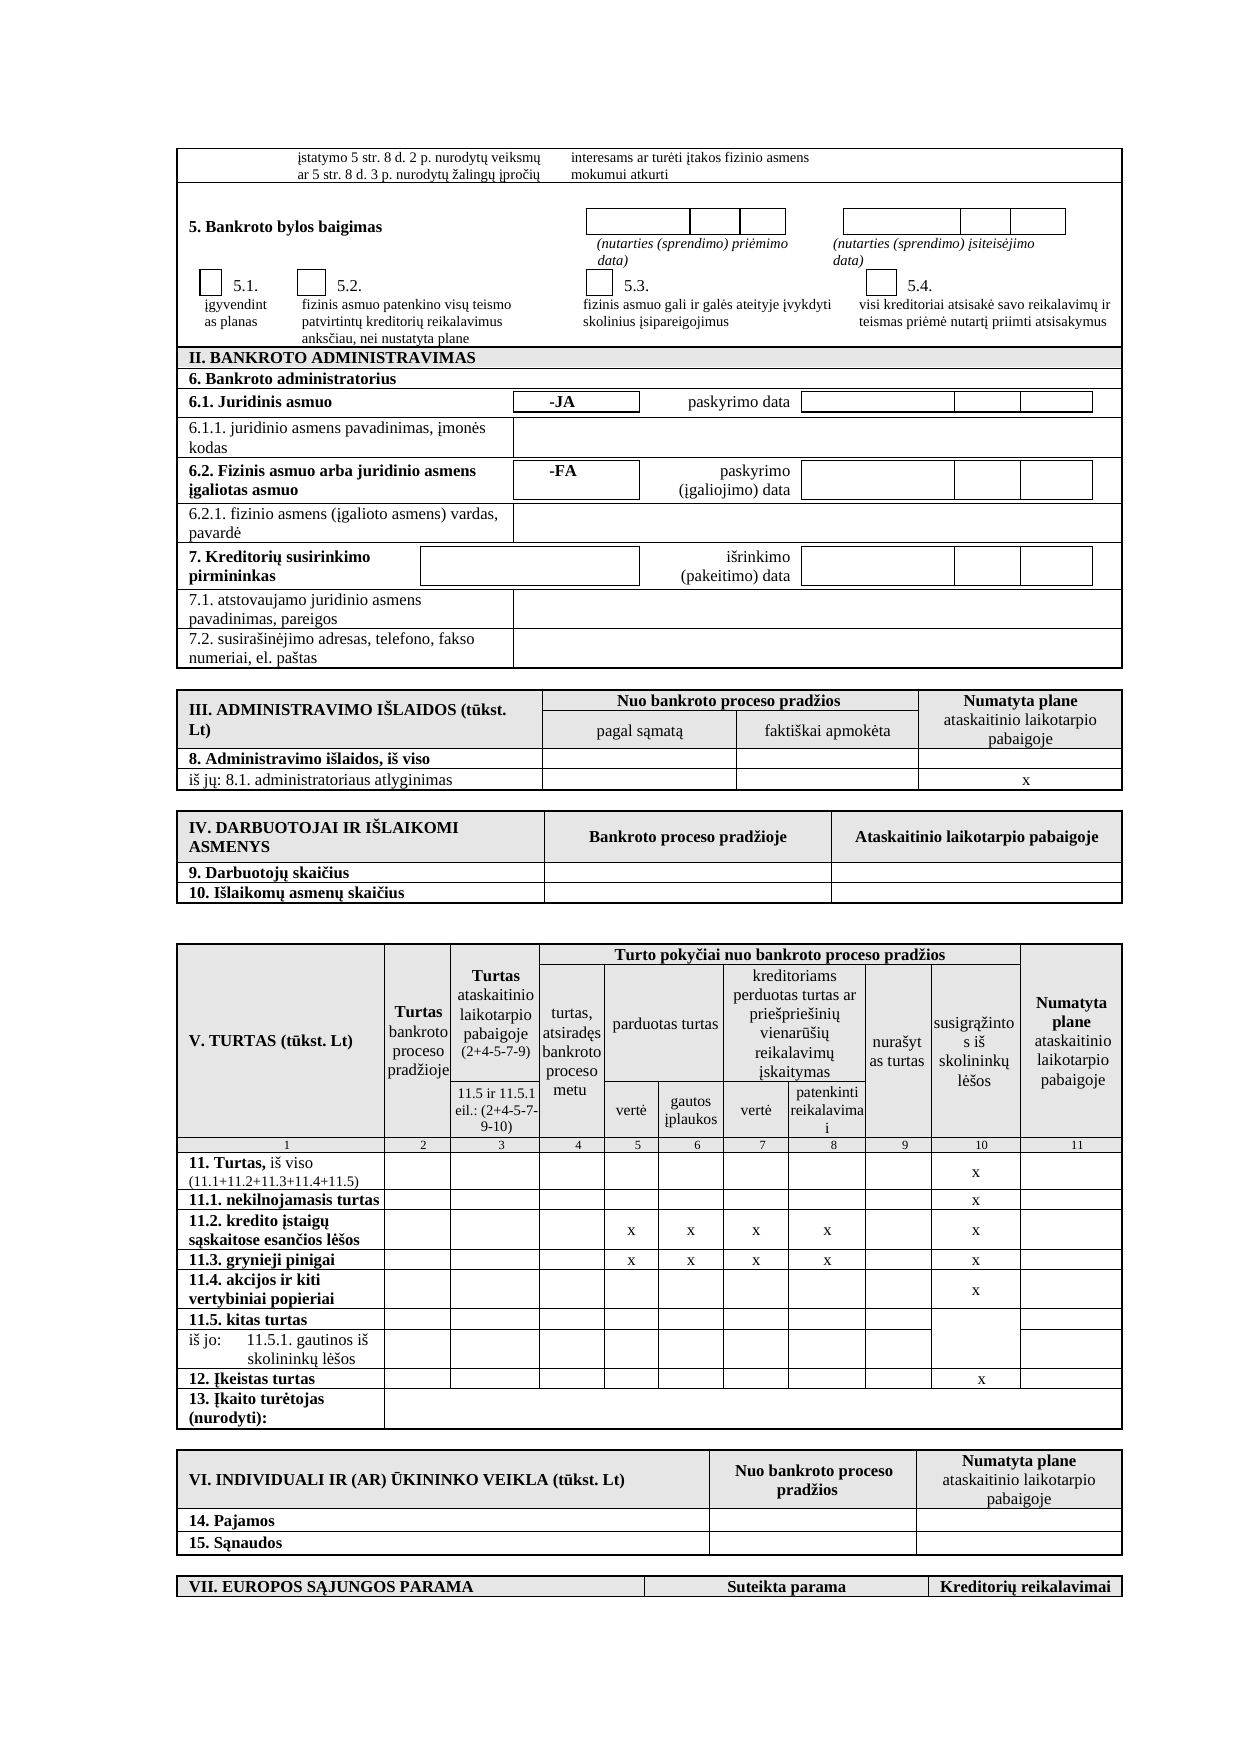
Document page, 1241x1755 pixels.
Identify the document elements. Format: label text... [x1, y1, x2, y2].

table_cell [540, 1270, 604, 1308]
table_cell [543, 749, 736, 768]
table_cell [811, 183, 843, 208]
table_cell [385, 1330, 450, 1368]
table_cell [1021, 392, 1055, 411]
table_cell [1021, 1210, 1121, 1249]
table_cell [385, 1210, 450, 1249]
table_cell 11.5. kitas turtas [178, 1309, 384, 1328]
table_cell [540, 1153, 604, 1189]
table_cell 11. Turtas, iš viso (11.1+11.2+11.3+11.4+11.5) [178, 1153, 384, 1189]
table_cell [1066, 208, 1121, 234]
table_cell [1021, 1250, 1121, 1269]
table_header Turto pokyčiai nuo bankroto proceso pradžios [540, 945, 1020, 964]
table_cell [886, 461, 923, 499]
table_cell [1021, 1153, 1121, 1189]
table_header IV. DARBUOTOJAI IR IŠLAIKOMI ASMENYS [178, 812, 544, 862]
table_cell [866, 1210, 931, 1249]
table_cell [659, 1369, 723, 1388]
table_cell [587, 209, 620, 234]
table_cell [724, 1190, 788, 1209]
table_cell [605, 1153, 658, 1189]
table_cell [848, 149, 1035, 182]
table_cell [540, 1309, 604, 1328]
table_cell [763, 183, 786, 208]
table_cell 6.2. Fizinis asmuo arba juridinio asmens įgaliotas asmuo [178, 460, 513, 499]
table_cell [989, 547, 1020, 585]
table_cell [540, 1369, 604, 1388]
table_cell [1066, 234, 1121, 269]
table_header III. ADMINISTRAVIMO IŠLAIDOS (tūkst. Lt) [178, 691, 542, 748]
table_cell fizinis asmuo patenkino visų teismo patvirtintų kreditorių reikalavimus anksčiau, nei nustatyta plane [283, 295, 564, 346]
table_cell x [789, 1250, 865, 1269]
table_cell 14. Pajamos [178, 1509, 709, 1531]
table_cell paskyrimo (įgaliojimo) data [640, 460, 801, 499]
table_cell [645, 183, 668, 208]
table_cell x [659, 1250, 723, 1269]
table_cell [451, 1210, 539, 1249]
table_cell 11.2. kredito įstaigų sąskaitose esančios lėšos [178, 1210, 384, 1249]
table_cell [832, 883, 1121, 902]
table_cell [839, 547, 886, 585]
table_cell [961, 183, 984, 208]
table_cell [802, 461, 839, 499]
table_cell x [932, 1210, 1020, 1249]
table_cell [935, 183, 961, 208]
table_cell [514, 461, 541, 499]
table_cell 10 [932, 1138, 1020, 1152]
table_cell [1055, 461, 1092, 499]
table_cell 1 [178, 1138, 384, 1152]
table_header Ataskaitinio laikotarpio pabaigoje [832, 812, 1121, 862]
table_cell [298, 270, 325, 295]
table_cell [1055, 392, 1092, 411]
table_cell [717, 209, 739, 234]
table_cell [545, 883, 831, 902]
table_cell [605, 1309, 658, 1328]
table_cell [620, 183, 645, 208]
table_cell 11 [1021, 1138, 1121, 1152]
table_cell 6. Bankroto administratorius [178, 369, 1121, 388]
table_cell 5.4. [897, 269, 1121, 295]
table_cell išrinkimo (pakeitimo) data [640, 546, 801, 585]
table_cell [605, 1190, 658, 1209]
table_cell [917, 1509, 1121, 1531]
table_cell [886, 547, 923, 585]
table_cell [385, 1250, 450, 1269]
table_cell [1011, 209, 1035, 234]
table_cell [451, 1270, 539, 1308]
table_cell [605, 1270, 658, 1308]
table_cell [385, 1190, 450, 1209]
table_cell [514, 418, 1121, 457]
table_header Kreditorių reikalavimai [929, 1577, 1121, 1596]
table_cell [866, 1190, 931, 1209]
table_cell 6.1. Juridinis asmuo [178, 391, 513, 411]
table_cell [421, 547, 639, 585]
table_cell [1093, 546, 1121, 585]
table_cell įgyvendintas planas [178, 295, 283, 346]
table_cell x [789, 1210, 865, 1249]
table_cell [385, 1389, 1121, 1427]
table_cell faktiškai apmokėta [737, 711, 918, 748]
table_cell [866, 1153, 931, 1189]
table_cell [587, 270, 612, 295]
table_cell [717, 183, 740, 208]
table_cell [178, 411, 1121, 417]
table_cell [832, 863, 1121, 882]
table_cell 7. Kreditorių susirinkimo pirmininkas [178, 546, 420, 585]
table_cell x [724, 1210, 788, 1249]
table_cell [866, 1330, 931, 1368]
table_cell [880, 183, 910, 208]
table_cell [514, 629, 1121, 667]
table_cell [710, 1532, 916, 1553]
table_cell [789, 1270, 865, 1308]
table_cell [514, 392, 541, 411]
table_cell [659, 1270, 723, 1308]
table_cell [178, 499, 1121, 503]
table_cell 11.3. grynieji pinigai [178, 1250, 384, 1269]
table_cell [1035, 183, 1066, 208]
table_cell [540, 1190, 604, 1209]
table_cell x [932, 1270, 1020, 1308]
table_cell [866, 1270, 931, 1308]
table_cell [451, 1153, 539, 1189]
table_cell [605, 1369, 658, 1388]
table_cell 11.5 ir 11.5.1 eil.: (2+4-5-7-9-10) [451, 1082, 539, 1137]
table_header VI. INDIVIDUALI IR (AR) ŪKININKO VEIKLA (tūkst. Lt) [178, 1451, 709, 1508]
table_cell [605, 1330, 658, 1368]
table_cell [1093, 460, 1121, 499]
table_cell x [932, 1190, 1020, 1209]
table_cell [763, 209, 785, 234]
table_cell -FA [541, 461, 639, 499]
table_cell patenkinti reikalavimai [789, 1082, 865, 1137]
table_cell [543, 769, 736, 788]
table_cell [645, 209, 668, 234]
table_cell 11.4. akcijos ir kiti vertybiniai popieriai [178, 1270, 384, 1308]
table_cell [910, 183, 935, 208]
table_cell [955, 547, 989, 585]
table_cell [802, 547, 839, 585]
table_cell [385, 1270, 450, 1308]
table_cell interesams ar turėti įtakos fizinio asmens mokumui atkurti [560, 149, 848, 182]
table_cell 6.1.1. juridinio asmens pavadinimas, įmonės kodas [178, 418, 513, 457]
table_cell [985, 183, 1010, 208]
table_cell [1021, 1369, 1121, 1388]
table_cell [740, 183, 763, 208]
table_cell vertė [605, 1082, 658, 1137]
table_header Numatyta plane ataskaitinio laikotarpio pabaigoje [919, 691, 1121, 748]
table_cell 6 [659, 1138, 723, 1152]
table_cell susigrąžintos iš skolininkų lėšos [932, 965, 1020, 1137]
table_cell [917, 1532, 1121, 1553]
table_cell [451, 1309, 539, 1328]
table_header Numatyta plane ataskaitinio laikotarpio pabaigoje [1021, 945, 1121, 1137]
table_cell [724, 1153, 788, 1189]
table_cell [514, 504, 1121, 542]
table_cell [690, 183, 717, 208]
table_cell [955, 392, 989, 411]
table_cell [839, 461, 886, 499]
table_cell visi kreditoriai atsisakė savo reikalavimų ir teismas priėmė nutartį priimti atsisakymus [848, 295, 1121, 346]
table_cell iš jo: 11.5.1. gautinos iš skolininkų lėšos [178, 1330, 384, 1368]
table_cell x [605, 1250, 658, 1269]
table_cell [724, 1309, 788, 1328]
table_header Suteikta parama [645, 1577, 928, 1596]
table_cell [668, 183, 690, 208]
table_cell [844, 183, 880, 208]
table_cell [989, 461, 1020, 499]
table_cell [1021, 1309, 1121, 1328]
table_cell [880, 209, 910, 234]
table_cell 8 [789, 1138, 865, 1152]
table_cell [620, 209, 645, 234]
table_cell [659, 1330, 723, 1368]
table_cell 6.2.1. fizinio asmens (įgalioto asmens) vardas, pavardė [178, 504, 513, 542]
table_cell [789, 1190, 865, 1209]
table_cell [514, 590, 1121, 628]
table_cell 10. Išlaikomų asmenų skaičius [178, 883, 544, 902]
table_cell gautos įplaukos [659, 1082, 723, 1137]
table_cell (nutarties (sprendimo) priėmimo data) [586, 234, 811, 269]
table_cell [540, 1250, 604, 1269]
table_cell [586, 183, 620, 208]
table_cell [724, 1369, 788, 1388]
table_header VII. EUROPOS SĄJUNGOS PARAMA [178, 1577, 644, 1596]
table_cell [1021, 547, 1055, 585]
table_cell [385, 1153, 450, 1189]
table_cell [737, 769, 918, 788]
table_cell [737, 749, 918, 768]
table_cell [935, 209, 960, 234]
table_cell (nutarties (sprendimo) įsiteisėjimo data) [811, 234, 1066, 269]
table_cell [867, 270, 896, 295]
table_cell [1021, 1270, 1121, 1308]
table_cell [1093, 391, 1121, 411]
table_cell turtas, atsiradęs bankroto proceso metu [540, 965, 604, 1137]
table_cell [866, 1250, 931, 1269]
table_cell [659, 1309, 723, 1328]
table_cell II. BANKROTO ADMINISTRAVIMAS [178, 348, 1121, 367]
table_cell [923, 547, 954, 585]
table_cell x [659, 1210, 723, 1249]
table_cell [789, 1369, 865, 1388]
table_cell vertė [724, 1082, 788, 1137]
table_cell [178, 149, 278, 182]
table_cell x [919, 769, 1121, 788]
table_cell [451, 1190, 539, 1209]
table_cell [724, 1270, 788, 1308]
table_cell [839, 392, 886, 411]
table_cell [691, 209, 717, 234]
table_cell [985, 209, 1010, 234]
table_cell [932, 1309, 1020, 1368]
table_cell [866, 1309, 931, 1328]
table_cell [1055, 547, 1092, 585]
table_cell [811, 208, 843, 234]
table_cell -JA [541, 392, 639, 411]
table_cell [385, 1369, 450, 1388]
table_cell 5.2. [326, 269, 586, 295]
table_cell [1066, 183, 1121, 208]
table_cell [866, 1369, 931, 1388]
table_header Numatyta plane ataskaitinio laikotarpio pabaigoje [917, 1451, 1121, 1508]
table_cell [540, 1330, 604, 1368]
table_cell [886, 392, 923, 411]
table_cell 7 [724, 1138, 788, 1152]
table_cell [451, 1369, 539, 1388]
table_header Bankroto proceso pradžioje [545, 812, 831, 862]
table_cell [178, 269, 199, 295]
table_cell 9. Darbuotojų skaičius [178, 863, 544, 882]
table_cell [789, 1309, 865, 1328]
table_cell [451, 1330, 539, 1368]
table_cell [919, 749, 1121, 768]
table_cell x [605, 1210, 658, 1249]
table_cell x [724, 1250, 788, 1269]
table_cell [961, 209, 984, 234]
table_cell [710, 1509, 916, 1531]
table_cell 8. Administravimo išlaidos, iš viso [178, 749, 542, 768]
table_header Nuo bankroto proceso pradžios [710, 1451, 916, 1508]
table_cell [201, 270, 221, 295]
table_cell [789, 1153, 865, 1189]
table_cell [1021, 1190, 1121, 1209]
table_cell [1035, 149, 1121, 182]
table_cell 11.1. nekilnojamasis turtas [178, 1190, 384, 1209]
table_cell [1010, 183, 1035, 208]
table_cell [451, 1250, 539, 1269]
table_cell 5.3. [613, 269, 866, 295]
table_cell [668, 209, 689, 234]
table_header Nuo bankroto proceso pradžios [543, 691, 918, 710]
table_cell [786, 183, 811, 208]
table_cell [545, 863, 831, 882]
table_cell [910, 209, 935, 234]
table_cell [786, 208, 811, 234]
table_cell 15. Sąnaudos [178, 1532, 709, 1553]
table_cell x [932, 1369, 1020, 1388]
table_cell [844, 209, 880, 234]
table_cell x [932, 1250, 1020, 1269]
table_header V. TURTAS (tūkst. Lt) [178, 945, 384, 1137]
table_cell [789, 1330, 865, 1368]
table_cell 5. Bankroto bylos baigimas [178, 183, 586, 269]
table_cell įstatymo 5 str. 8 d. 2 p. nurodytų veiksmų ar 5 str. 8 d. 3 p. nurodytų žalingų įpročių [278, 149, 559, 182]
table_cell 9 [866, 1138, 931, 1152]
table_cell [1035, 209, 1065, 234]
table_cell x [932, 1153, 1020, 1189]
table_cell kreditoriams perduotas turtas ar priešpriešinių vienarūšių reikalavimų įskaitymas [724, 965, 865, 1081]
table_cell iš jų: 8.1. administratoriaus atlyginimas [178, 769, 542, 788]
table_cell 12. Įkeistas turtas [178, 1369, 384, 1388]
table_cell [659, 1153, 723, 1189]
table_cell pagal sąmatą [543, 711, 736, 748]
table_cell [659, 1190, 723, 1209]
table_cell fizinis asmuo gali ir galės ateityje įvykdyti skolinius įsipareigojimus [564, 295, 848, 346]
table_cell [540, 1210, 604, 1249]
table_cell parduotas turtas [605, 965, 723, 1081]
table_cell 4 [540, 1138, 604, 1152]
table_cell 13. Įkaito turėtojas (nurodyti): [178, 1389, 384, 1427]
table_cell 5 [605, 1138, 658, 1152]
table_header Turtas bankroto proceso pradžioje [385, 945, 450, 1137]
table_cell [802, 392, 839, 411]
table_cell [724, 1330, 788, 1368]
table_cell [989, 392, 1020, 411]
table_cell [1021, 1330, 1121, 1368]
table_cell [741, 209, 763, 234]
table_cell 3 [451, 1138, 539, 1152]
table_cell 7.1. atstovaujamo juridinio asmens pavadinimas, pareigos [178, 590, 513, 628]
table_cell 2 [385, 1138, 450, 1152]
table_cell 5.1. [222, 269, 297, 295]
table_header Turtas ataskaitinio laikotarpio pabaigoje (2+4-5-7-9) [451, 945, 539, 1081]
table_cell nurašytas turtas [866, 965, 931, 1137]
table_cell [385, 1309, 450, 1328]
table_cell [955, 461, 989, 499]
table_cell [1021, 461, 1055, 499]
table_cell 7.2. susirašinėjimo adresas, telefono, fakso numeriai, el. paštas [178, 629, 513, 667]
table_cell [923, 392, 954, 411]
table_cell paskyrimo data [640, 391, 801, 411]
table_cell [923, 461, 954, 499]
